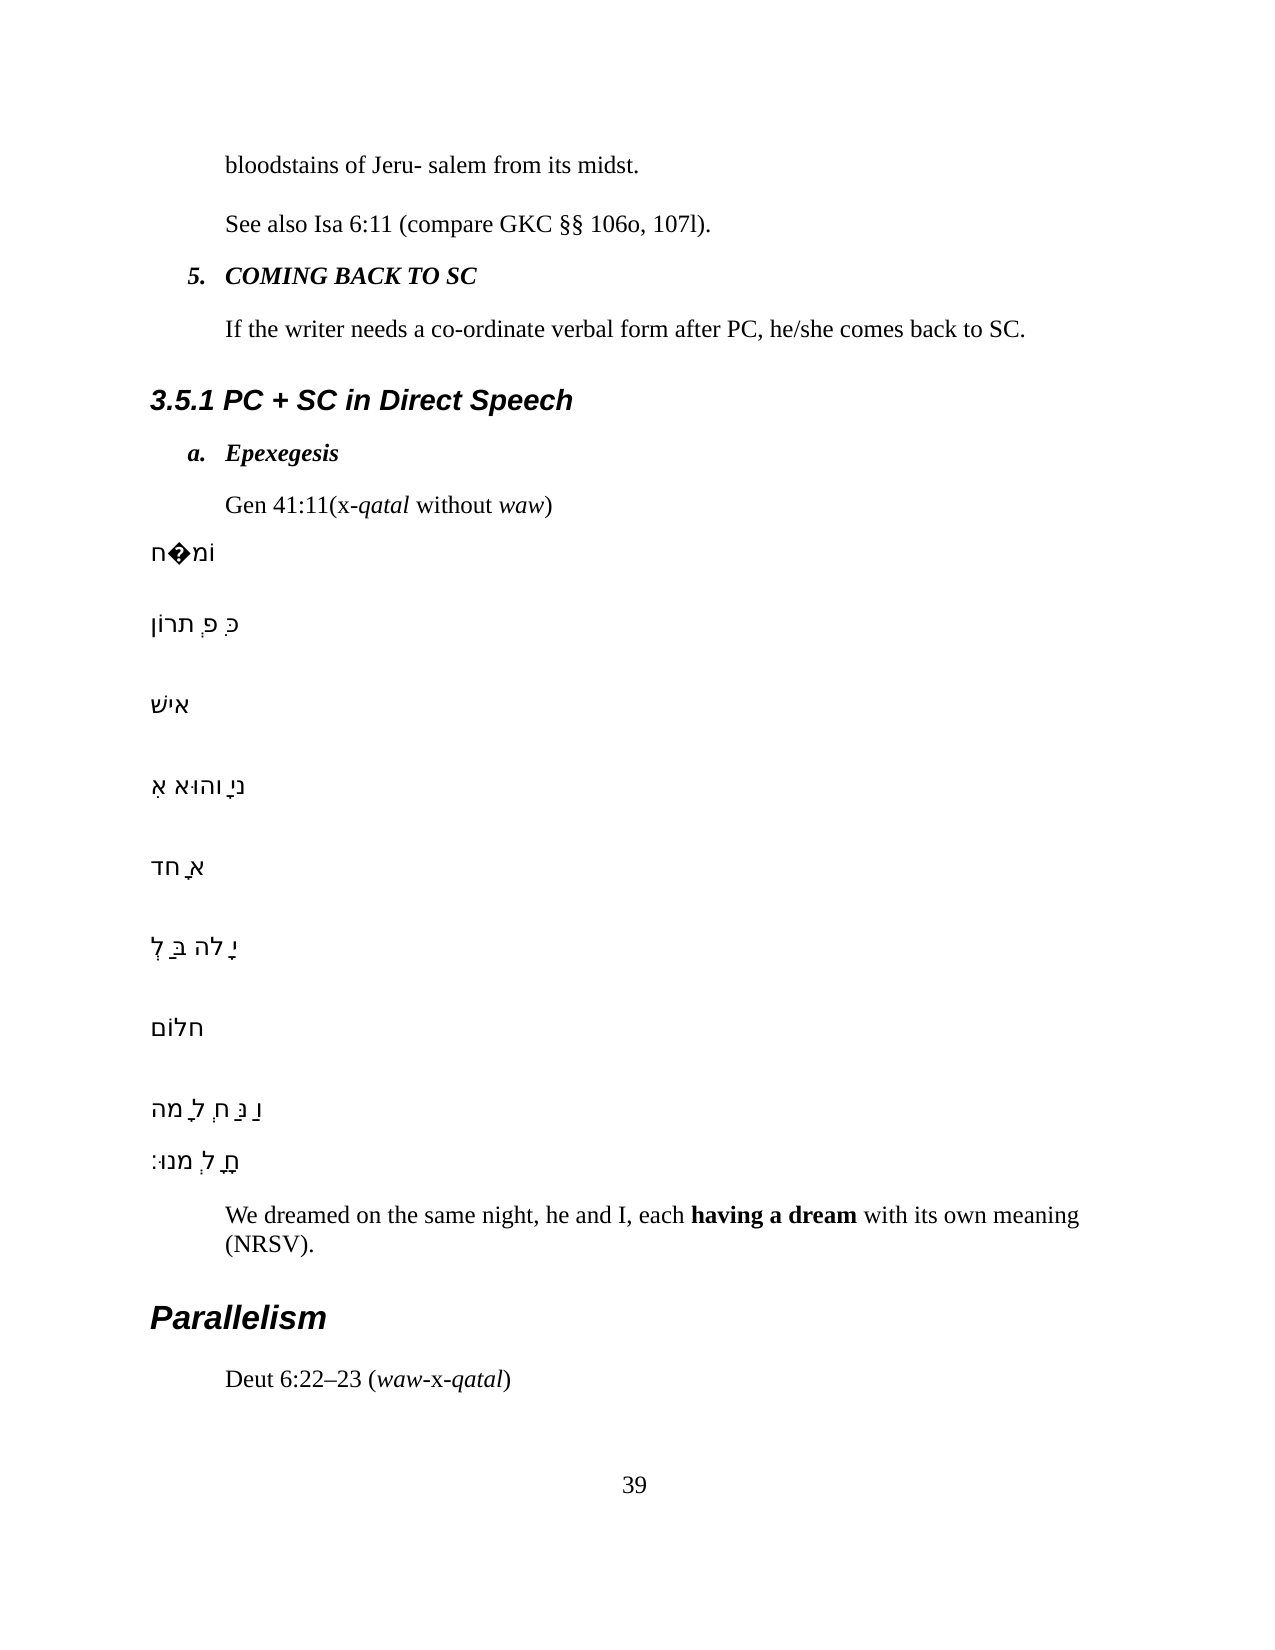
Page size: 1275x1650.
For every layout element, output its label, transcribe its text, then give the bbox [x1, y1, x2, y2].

text חָ ָל ְמנוּ׃ [150, 1142, 1125, 1177]
text וֹמ�ח [150, 534, 1125, 568]
text Gen 41:11(x-qatal without waw) [225, 491, 1125, 519]
subtitle 3.5.1 PC + SC in Direct Speech [150, 383, 1125, 416]
text See also Isa 6:11 (compare GKC §§ 106o, 107l). [225, 209, 1125, 237]
text We dreamed on the same night, he and I, each having a dream with its own meaning (NRSV). [225, 1201, 1125, 1258]
list COMING BACK TO SC [187, 261, 1125, 290]
text ְי ָלה בּ ַל [150, 900, 1125, 963]
list Epexegesis [187, 438, 1125, 467]
text כּ ִפ ְתרוֹן [150, 577, 1125, 640]
subtitle Parallelism [150, 1298, 1125, 1337]
text If the writer needs a co-ordinate verbal form after PC, he/she comes back to SC. [225, 314, 1125, 343]
text ִני ָוהוּא א [150, 739, 1125, 802]
text Deut 6:22–23 (waw-x-qatal) [225, 1364, 1125, 1393]
text bloodstains of Jeru- salem from its midst. [225, 150, 1125, 179]
text ו ַנּ ַח ְל ָמה [150, 1062, 1125, 1124]
text א ָחד [150, 819, 1125, 882]
text אישׁ [150, 658, 1125, 721]
text חלוֹם [150, 981, 1125, 1044]
